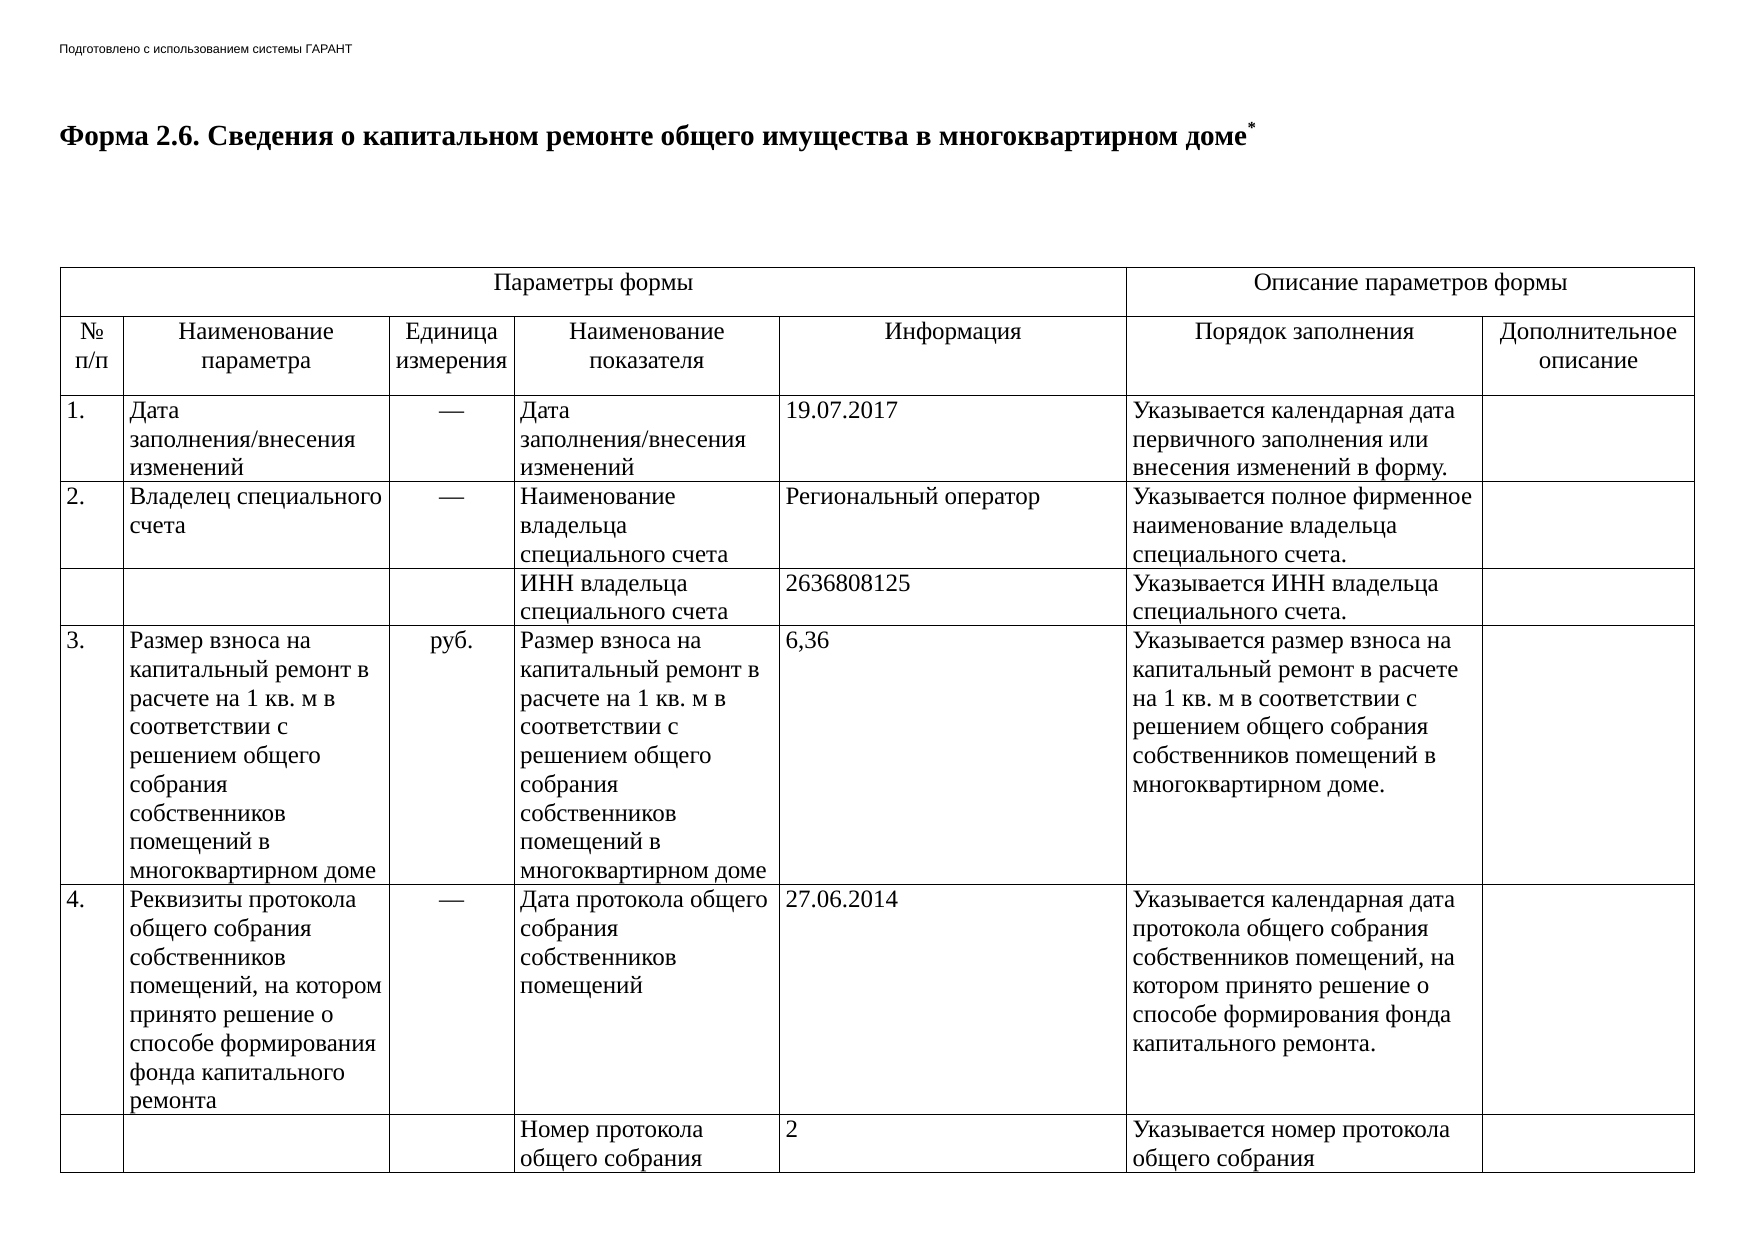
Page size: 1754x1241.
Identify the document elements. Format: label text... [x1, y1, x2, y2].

table_cell [1483, 396, 1694, 481]
table_cell 3. [61, 626, 123, 884]
table_cell Порядок заполнения [1127, 317, 1482, 395]
table_cell Указывается календарная дата протокола общего собрания собственников помещений, на котором принято решение о способе формирования фонда капитального ремонта. [1127, 885, 1482, 1114]
table_cell [1483, 569, 1694, 625]
table_cell [1483, 482, 1694, 567]
table_cell руб. [390, 626, 514, 884]
table_cell 4. [61, 885, 123, 1114]
table_cell — [390, 885, 514, 1114]
table_cell Владелец специального счета [124, 482, 389, 567]
table_cell [61, 569, 123, 625]
table_cell Дата протокола общего собрания собственников помещений [515, 885, 779, 1114]
table_cell [390, 569, 514, 625]
table_cell ИНН владельца специального счета [515, 569, 779, 625]
table_cell Номер протокола общего собрания [515, 1115, 779, 1172]
table_cell Дата заполнения/внесения изменений [515, 396, 779, 481]
table_cell Дата заполнения/внесения изменений [124, 396, 389, 481]
table_cell [1483, 1115, 1694, 1172]
table_cell Наименование показателя [515, 317, 779, 395]
table_cell Размер взноса на капитальный ремонт в расчете на 1 кв. м в соответствии с решением общего собрания собственников помещений в многоквартирном доме [124, 626, 389, 884]
table_cell Указывается ИНН владельца специального счета. [1127, 569, 1482, 625]
table_cell Реквизиты протокола общего собрания собственников помещений, на котором принято решение о способе формирования фонда капитального ремонта [124, 885, 389, 1114]
table_cell Единица измерения [390, 317, 514, 395]
table_cell Наименование параметра [124, 317, 389, 395]
table_cell Указывается размер взноса на капитальный ремонт в расчете на 1 кв. м в соответствии с решением общего собрания собственников помещений в многоквартирном доме. [1127, 626, 1482, 884]
table_header Параметры формы [61, 268, 1126, 316]
table_cell 19.07.2017 [780, 396, 1126, 481]
table_cell [1483, 885, 1694, 1114]
table_cell [390, 1115, 514, 1172]
table_cell Наименование владельца специального счета [515, 482, 779, 567]
table_cell — [390, 396, 514, 481]
table_cell 6,36 [780, 626, 1126, 884]
table_cell 1. [61, 396, 123, 481]
table_cell — [390, 482, 514, 567]
table_cell № п/п [61, 317, 123, 395]
table_cell 2636808125 [780, 569, 1126, 625]
table_cell 27.06.2014 [780, 885, 1126, 1114]
table_cell [1483, 626, 1694, 884]
table_cell Информация [780, 317, 1126, 395]
table_cell Указывается календарная дата первичного заполнения или внесения изменений в форму. [1127, 396, 1482, 481]
table_cell Указывается номер протокола общего собрания [1127, 1115, 1482, 1172]
table_cell [124, 1115, 389, 1172]
table_cell 2. [61, 482, 123, 567]
text Форма 2.6. Сведения о капитальном ремонте общего имущества в многоквартирном доме [59, 118, 1695, 152]
table_cell 2 [780, 1115, 1126, 1172]
table_cell [61, 1115, 123, 1172]
table_header Описание параметров формы [1127, 268, 1694, 316]
table_cell Размер взноса на капитальный ремонт в расчете на 1 кв. м в соответствии с решением общего собрания собственников помещений в многоквартирном доме [515, 626, 779, 884]
table_cell Дополнительное описание [1483, 317, 1694, 395]
table_cell [124, 569, 389, 625]
table_cell Указывается полное фирменное наименование владельца специального счета. [1127, 482, 1482, 567]
table_cell Региональный оператор [780, 482, 1126, 567]
